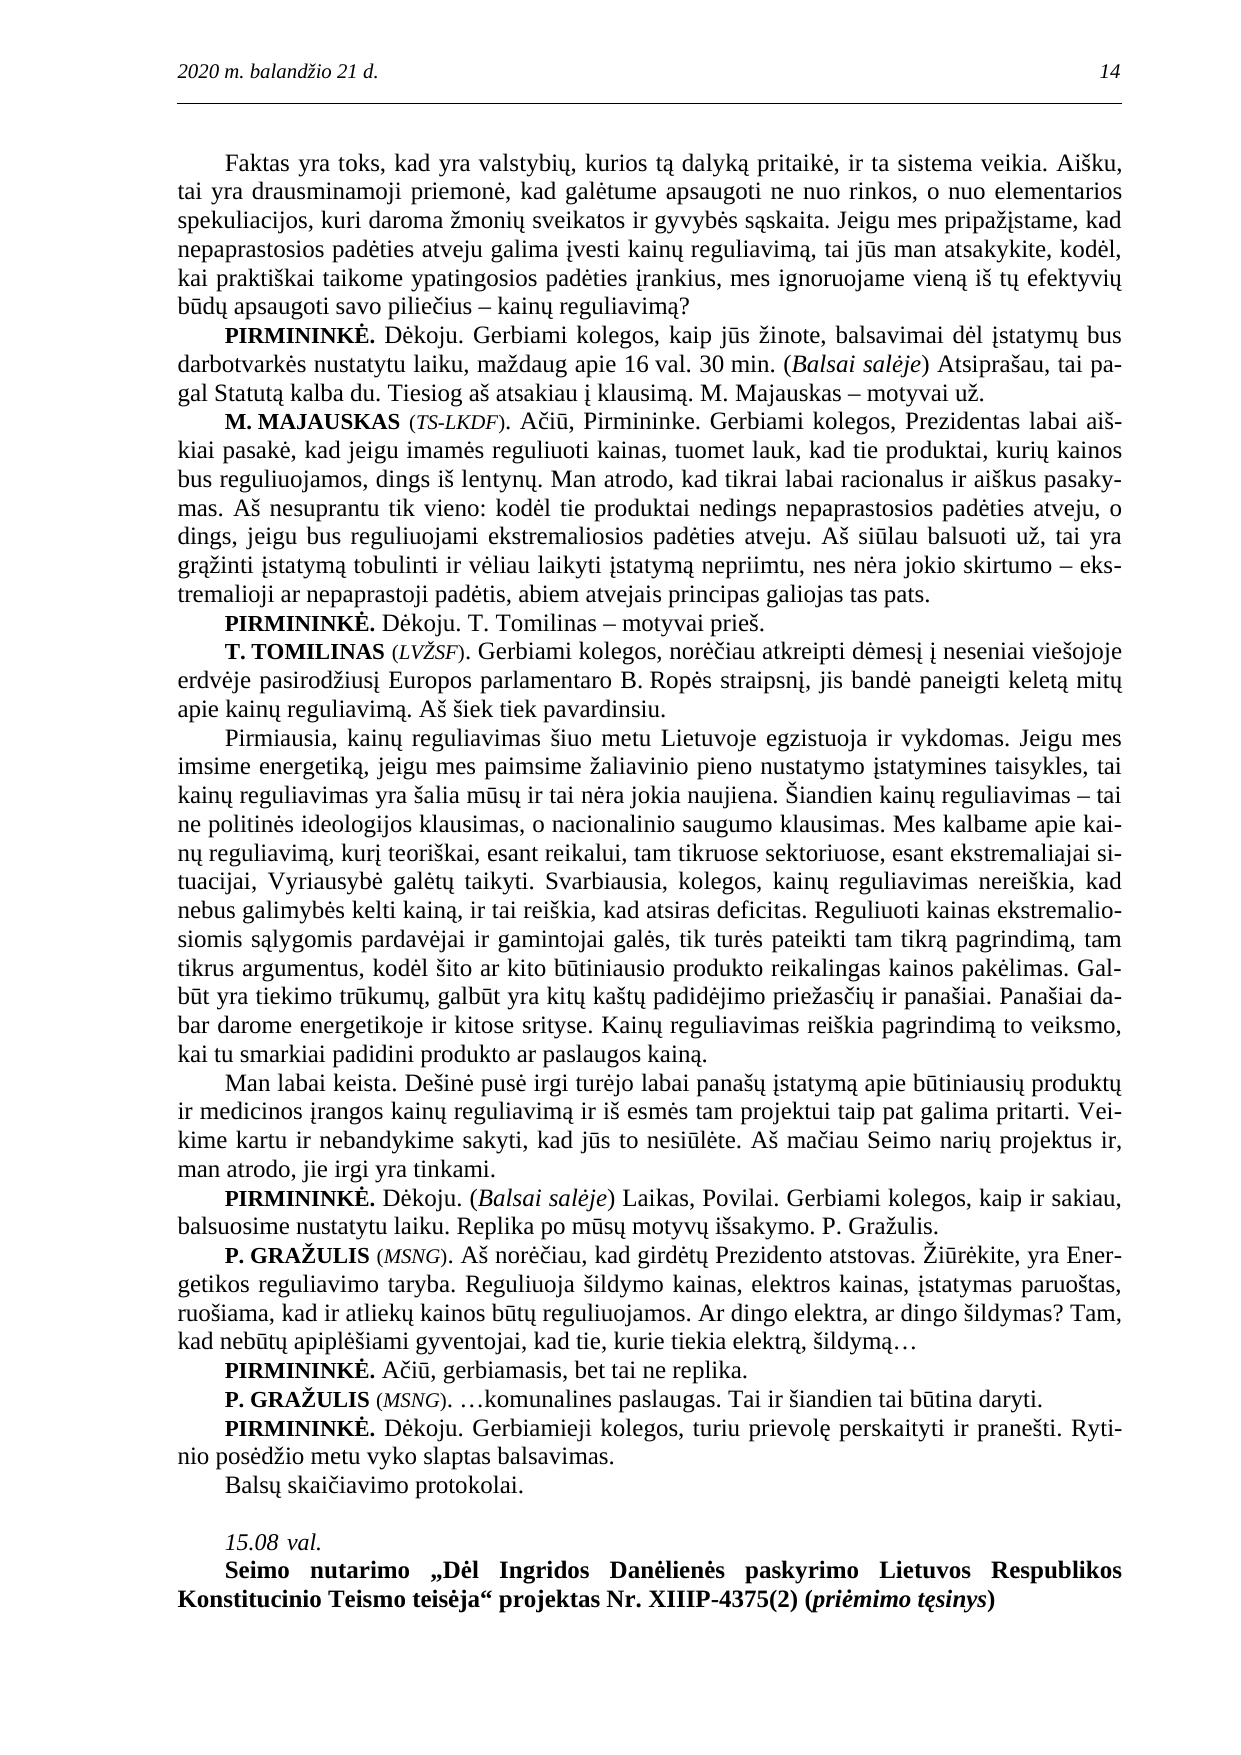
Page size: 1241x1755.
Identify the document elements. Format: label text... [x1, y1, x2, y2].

text Sei­mo nu­ta­ri­mo „Dėl In­gri­dos Da­nė­lie­nės pa­sky­ri­mo Lie­tu­vos Res­pub­li­kos Konstitu­ci­nio Teis­mo tei­sė­ja“ pro­jek­tas Nr. XIIIP-4375(2) (pri­ėmi­mo tę­si­nys) [177, 1555, 1122, 1613]
text PIRMININKĖ. Dė­ko­ju. Ger­bia­mi ko­le­gos, kaip jūs ži­no­te, bal­sa­vi­mai dėl įsta­ty­mų bus dar­bo­tvarkės nu­sta­ty­tu lai­ku, maž­daug apie 16 val. 30 min. (Bal­sai sa­lė­je) At­si­pra­šau, tai pa­gal Sta­tu­tą kal­ba du. Tie­siog aš at­sa­kiau į klau­si­mą. M. Ma­jaus­kas – mo­ty­vai už. [177, 320, 1122, 406]
text Man la­bai keis­ta. De­ši­nė pu­sė ir­gi tu­rė­jo la­bai pa­na­šų įsta­ty­mą apie bū­ti­niau­sių pro­duk­tų ir me­di­ci­nos įran­gos kai­nų re­gu­lia­vi­mą ir iš es­mės tam pro­jek­tui taip pat ga­li­ma pri­tar­ti. Vei­ki­me kar­tu ir ne­ban­dy­ki­me sa­ky­ti, kad jūs to ne­siū­lė­te. Aš ma­čiau Sei­mo na­rių pro­jek­tus ir, man at­ro­do, jie ir­gi yra tin­ka­mi. [177, 1068, 1122, 1183]
text T. TOMILINAS (LVŽSF). Ger­bia­mi ko­le­gos, no­rė­čiau at­kreip­ti dė­me­sį į ne­se­niai vie­šo­jo­je erd­vė­je pa­si­ro­džiu­sį Eu­ro­pos par­la­men­ta­ro B. Ro­pės straips­nį, jis ban­dė pa­neig­ti ke­le­tą mi­tų apie kai­nų re­gu­lia­vi­mą. Aš šiek tiek pa­var­din­siu. [177, 636, 1122, 723]
text Bal­sų skai­čia­vi­mo pro­to­ko­lai. [177, 1470, 1122, 1499]
text Pir­miau­sia, kai­nų re­gu­lia­vi­mas šiuo me­tu Lie­tu­vo­je eg­zis­tuo­ja ir vyk­do­mas. Jei­gu mes im­si­me ener­ge­ti­ką, jei­gu mes pa­im­si­me ža­lia­vi­nio pie­no nu­sta­ty­mo įsta­ty­mi­nes tai­syk­les, tai kai­nų re­gu­lia­vi­mas yra ša­lia mū­sų ir tai nė­ra jo­kia nau­jie­na. Šian­dien kai­nų re­gu­lia­vi­mas – tai ne po­li­ti­nės ide­o­lo­gi­jos klau­si­mas, o na­cio­na­li­nio sau­gu­mo klau­si­mas. Mes kal­ba­me apie kai­nų re­gu­lia­vi­mą, ku­rį te­oriš­kai, esant rei­ka­lui, tam tik­ruo­se sek­to­riuo­se, esant eks­tre­ma­lia­jai si­tu­a­ci­jai, Vy­riau­sy­bė ga­lė­tų tai­ky­ti. Svar­biau­sia, ko­le­gos, kai­nų re­gu­lia­vi­mas ne­reiš­kia, kad ne­bus ga­li­my­bės kel­ti kai­ną, ir tai reiš­kia, kad at­si­ras de­fi­ci­tas. Re­gu­liuo­ti kai­nas eks­tre­ma­lio­sio­mis są­ly­go­mis par­da­vė­jai ir ga­min­to­jai ga­lės, tik tu­rės pa­teik­ti tam tik­rą pa­grin­di­mą, tam tik­rus ar­gu­men­tus, ko­dėl ši­to ar ki­to bū­ti­niau­sio pro­duk­to rei­ka­lin­gas kai­nos pa­kė­li­mas. Gal­būt yra tie­ki­mo trū­ku­mų, gal­būt yra ki­tų kaš­tų pa­di­dė­ji­mo prie­žas­čių ir pa­na­šiai. Pa­na­šiai da­bar da­ro­me ener­ge­ti­ko­je ir ki­to­se sri­ty­se. Kai­nų re­gu­lia­vi­mas reiš­kia pa­grin­di­mą to veiks­mo, kai tu smar­kiai pa­di­di­ni pro­duk­to ar pa­slau­gos kai­ną. [177, 723, 1122, 1068]
text PIRMININKĖ. Dė­ko­ju. T. To­mi­li­nas – mo­ty­vai prieš. [177, 608, 1122, 636]
text Fak­tas yra toks, kad yra vals­ty­bių, ku­rios tą da­ly­ką pri­tai­kė, ir ta sis­te­ma vei­kia. Aiš­ku, tai yra draus­mi­namoji prie­mo­nė, kad ga­lė­tu­me ap­sau­go­ti ne nuo rin­kos, o nuo ele­men­ta­rios spe­ku­lia­ci­jos, ku­ri da­ro­ma žmo­nių svei­ka­tos ir gy­vy­bės są­skai­ta. Jei­gu mes pri­pa­žįs­ta­me, kad ne­pa­pras­to­sios pa­dė­ties at­ve­ju ga­li­ma įves­ti kai­nų re­gu­lia­vi­mą, tai jūs man at­sa­ky­ki­te, ko­dėl, kai prak­tiš­kai tai­ko­me ypa­tin­go­sios pa­dė­ties įran­kius, mes ig­no­ruo­ja­me vie­ną iš tų efek­ty­vių bū­dų ap­sau­go­ti sa­vo pi­lie­čius – kai­nų re­gu­lia­vi­mą? [177, 148, 1122, 320]
text PIRMININKĖ. Dė­ko­ju. (Bal­sai sa­lė­je) Lai­kas, Po­vi­lai. Ger­bia­mi ko­le­gos, kaip ir sa­kiau, bal­suo­si­me nu­sta­ty­tu lai­ku. Re­pli­ka po mū­sų mo­ty­vų iš­sa­ky­mo. P. Gra­žu­lis. [177, 1183, 1122, 1240]
text P. GRAŽULIS (MSNG). …ko­mu­na­li­nes pa­slau­gas. Tai ir šian­dien tai bū­ti­na da­ry­ti. [177, 1384, 1122, 1413]
text PIRMININKĖ. Ačiū, ger­bia­ma­sis, bet tai ne re­pli­ka. [177, 1355, 1122, 1384]
text PIRMININKĖ. Dė­ko­ju. Ger­bia­mie­ji ko­le­gos, tu­riu prie­vo­lę per­skai­ty­ti ir pra­neš­ti. Ry­ti­nio po­sė­džio me­tu vy­ko slap­tas bal­sa­vi­mas. [177, 1413, 1122, 1470]
text P. GRAŽULIS (MSNG). Aš no­rė­čiau, kad gir­dė­tų Pre­zi­den­to at­sto­vas. Žiū­rė­ki­te, yra Ener­ge­ti­kos re­gu­lia­vi­mo ta­ry­ba. Re­gu­liuo­ja šil­dy­mo kai­nas, elek­tros kai­nas, įsta­ty­mas pa­ruoš­tas, ruo­šia­ma, kad ir at­lie­kų kai­nos bū­tų re­gu­liuo­ja­mos. Ar din­go elek­tra, ar din­go šil­dy­mas? Tam, kad ne­bū­tų api­plė­šia­mi gy­ven­to­jai, kad tie, ku­rie tie­kia elek­trą, šil­dy­mą… [177, 1240, 1122, 1355]
text 15.08 val. [224, 1528, 1122, 1555]
text M. MAJAUSKAS (TS-LKDF). Ačiū, Pir­mi­nin­ke. Ger­bia­mi ko­le­gos, Pre­zi­den­tas la­bai aiš­kiai pa­sa­kė, kad jei­gu ima­mės re­gu­liuo­ti kai­nas, tuo­met lauk, kad tie pro­duk­tai, ku­rių kai­nos bus re­gu­liuo­ja­mos, dings iš len­ty­nų. Man at­ro­do, kad tik­rai la­bai ra­cio­na­lus ir aiš­kus pa­sa­ky­mas. Aš ne­su­pran­tu tik vie­no: ko­dėl tie pro­duk­tai ne­dings ne­pa­pras­to­sios pa­dė­ties at­ve­ju, o dings, jei­gu bus re­gu­liuo­ja­mi eks­tre­ma­lio­sios pa­dė­ties at­ve­ju. Aš siū­lau bal­suo­ti už, tai yra grą­žin­ti įsta­ty­mą to­bu­lin­ti ir vė­liau lai­ky­ti įsta­ty­mą ne­pri­im­tu, nes nė­ra jo­kio skir­tu­mo – eks­tre­ma­lio­ji ar ne­pa­pras­to­ji pa­dė­tis, abiem at­ve­jais prin­ci­pas ga­lio­jas tas pats. [177, 406, 1122, 608]
